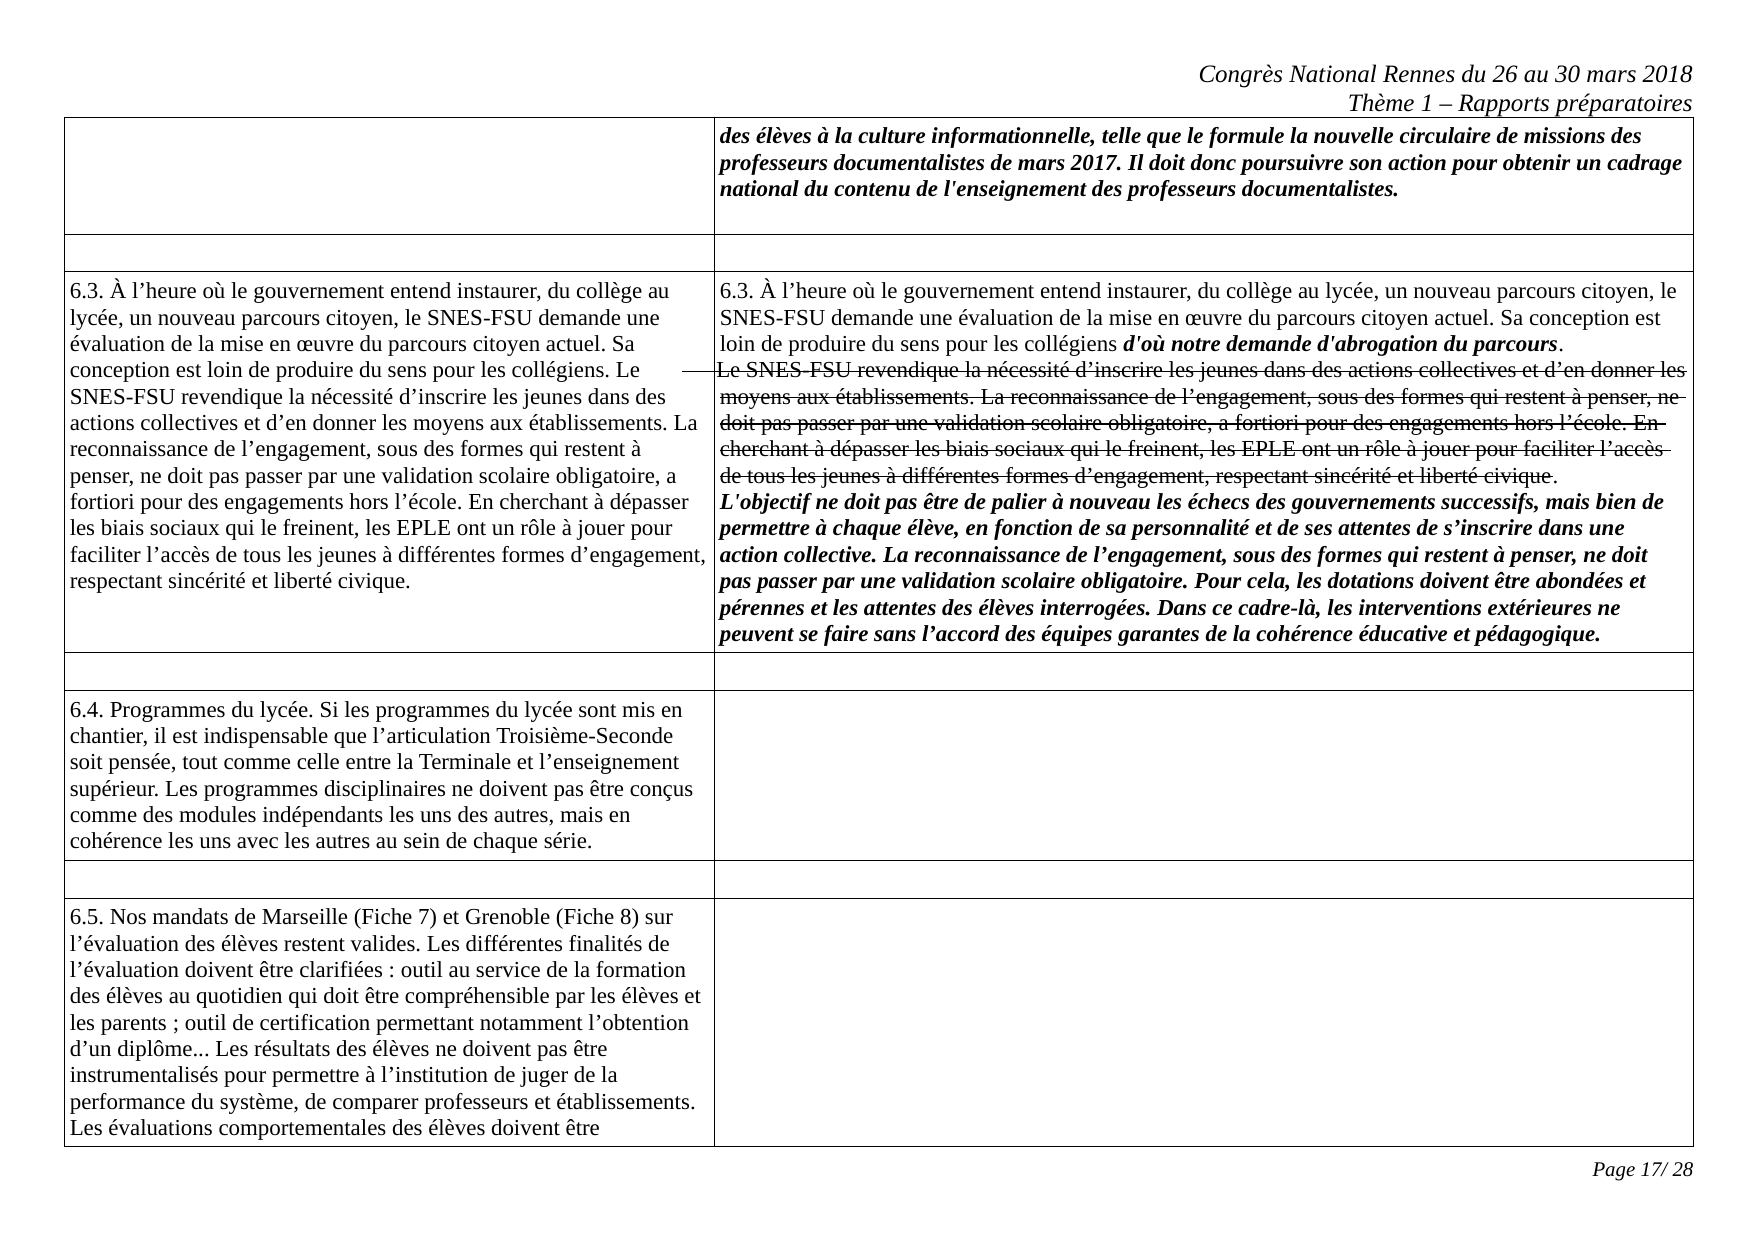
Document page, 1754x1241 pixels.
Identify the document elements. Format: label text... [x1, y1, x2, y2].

table_cell [715, 235, 1693, 271]
table_cell [65, 118, 714, 233]
table_cell [715, 653, 1693, 690]
table_cell [715, 861, 1693, 897]
table_cell [65, 861, 714, 897]
table_cell [715, 691, 1693, 859]
table_cell [65, 653, 714, 690]
table_cell 6.3. À l’heure où le gouvernement entend instaurer, du collège au lycée, un nouveau parcours citoyen, le SNES-FSU demande une évaluation de la mise en œuvre du parcours citoyen actuel. Sa conception est loin de produire du sens pour les collégiens d'où notre demande d'abrogation du parcours. Le SNES-FSU revendique la nécessité d’inscrire les jeunes dans des actions collectives et d’en donner les moyens aux établissements. La reconnaissance de l’engagement, sous des formes qui restent à penser, ne doit pas passer par une validation scolaire obligatoire, a fortiori pour des engagements hors l’école. En cherchant à dépasser les biais sociaux qui le freinent, les EPLE ont un rôle à jouer pour faciliter l’accès de tous les jeunes à différentes formes d’engagement, respectant sincérité et liberté civique. L'objectif ne doit pas être de palier à nouveau les échecs des gouvernements successifs, mais bien de permettre à chaque élève, en fonction de sa personnalité et de ses attentes de s’inscrire dans une action collective. La reconnaissance de l’engagement, sous des formes qui restent à penser, ne doit pas passer par une validation scolaire obligatoire. Pour cela, les dotations doivent être abondées et pérennes et les attentes des élèves interrogées. Dans ce cadre-là, les interventions extérieures ne peuvent se faire sans l’accord des équipes garantes de la cohérence éducative et pédagogique. [715, 272, 1693, 652]
table_cell [715, 899, 1693, 1146]
table_cell 6.4. Programmes du lycée. Si les programmes du lycée sont mis en chantier, il est indispensable que l’articulation Troisième-Seconde soit pensée, tout comme celle entre la Terminale et l’enseignement supérieur. Les programmes disciplinaires ne doivent pas être conçus comme des modules indépendants les uns des autres, mais en cohérence les uns avec les autres au sein de chaque série. [65, 691, 714, 859]
table_cell 6.5. Nos mandats de Marseille (Fiche 7) et Grenoble (Fiche 8) sur l’évaluation des élèves restent valides. Les différentes finalités de l’évaluation doivent être clarifiées : outil au service de la formation des élèves au quotidien qui doit être compréhensible par les élèves et les parents ; outil de certification permettant notamment l’obtention d’un diplôme... Les résultats des élèves ne doivent pas être instrumentalisés pour permettre à l’institution de juger de la performance du système, de comparer professeurs et établissements. Les évaluations comportementales des élèves doivent être [65, 899, 714, 1146]
table_cell 6.3. À l’heure où le gouvernement entend instaurer, du collège au lycée, un nouveau parcours citoyen, le SNES-FSU demande une évaluation de la mise en œuvre du parcours citoyen actuel. Sa conception est loin de produire du sens pour les collégiens. Le SNES-FSU revendique la nécessité d’inscrire les jeunes dans des actions collectives et d’en donner les moyens aux établissements. La reconnaissance de l’engagement, sous des formes qui restent à penser, ne doit pas passer par une validation scolaire obligatoire, a fortiori pour des engagements hors l’école. En cherchant à dépasser les biais sociaux qui le freinent, les EPLE ont un rôle à jouer pour faciliter l’accès de tous les jeunes à différentes formes d’engagement, respectant sincérité et liberté civique. [65, 272, 714, 652]
table_cell des élèves à la culture informationnelle, telle que le formule la nouvelle circulaire de missions des professeurs documentalistes de mars 2017. Il doit donc poursuivre son action pour obtenir un cadrage national du contenu de l'enseignement des professeurs documentalistes. [715, 118, 1693, 233]
table_cell [65, 235, 714, 271]
